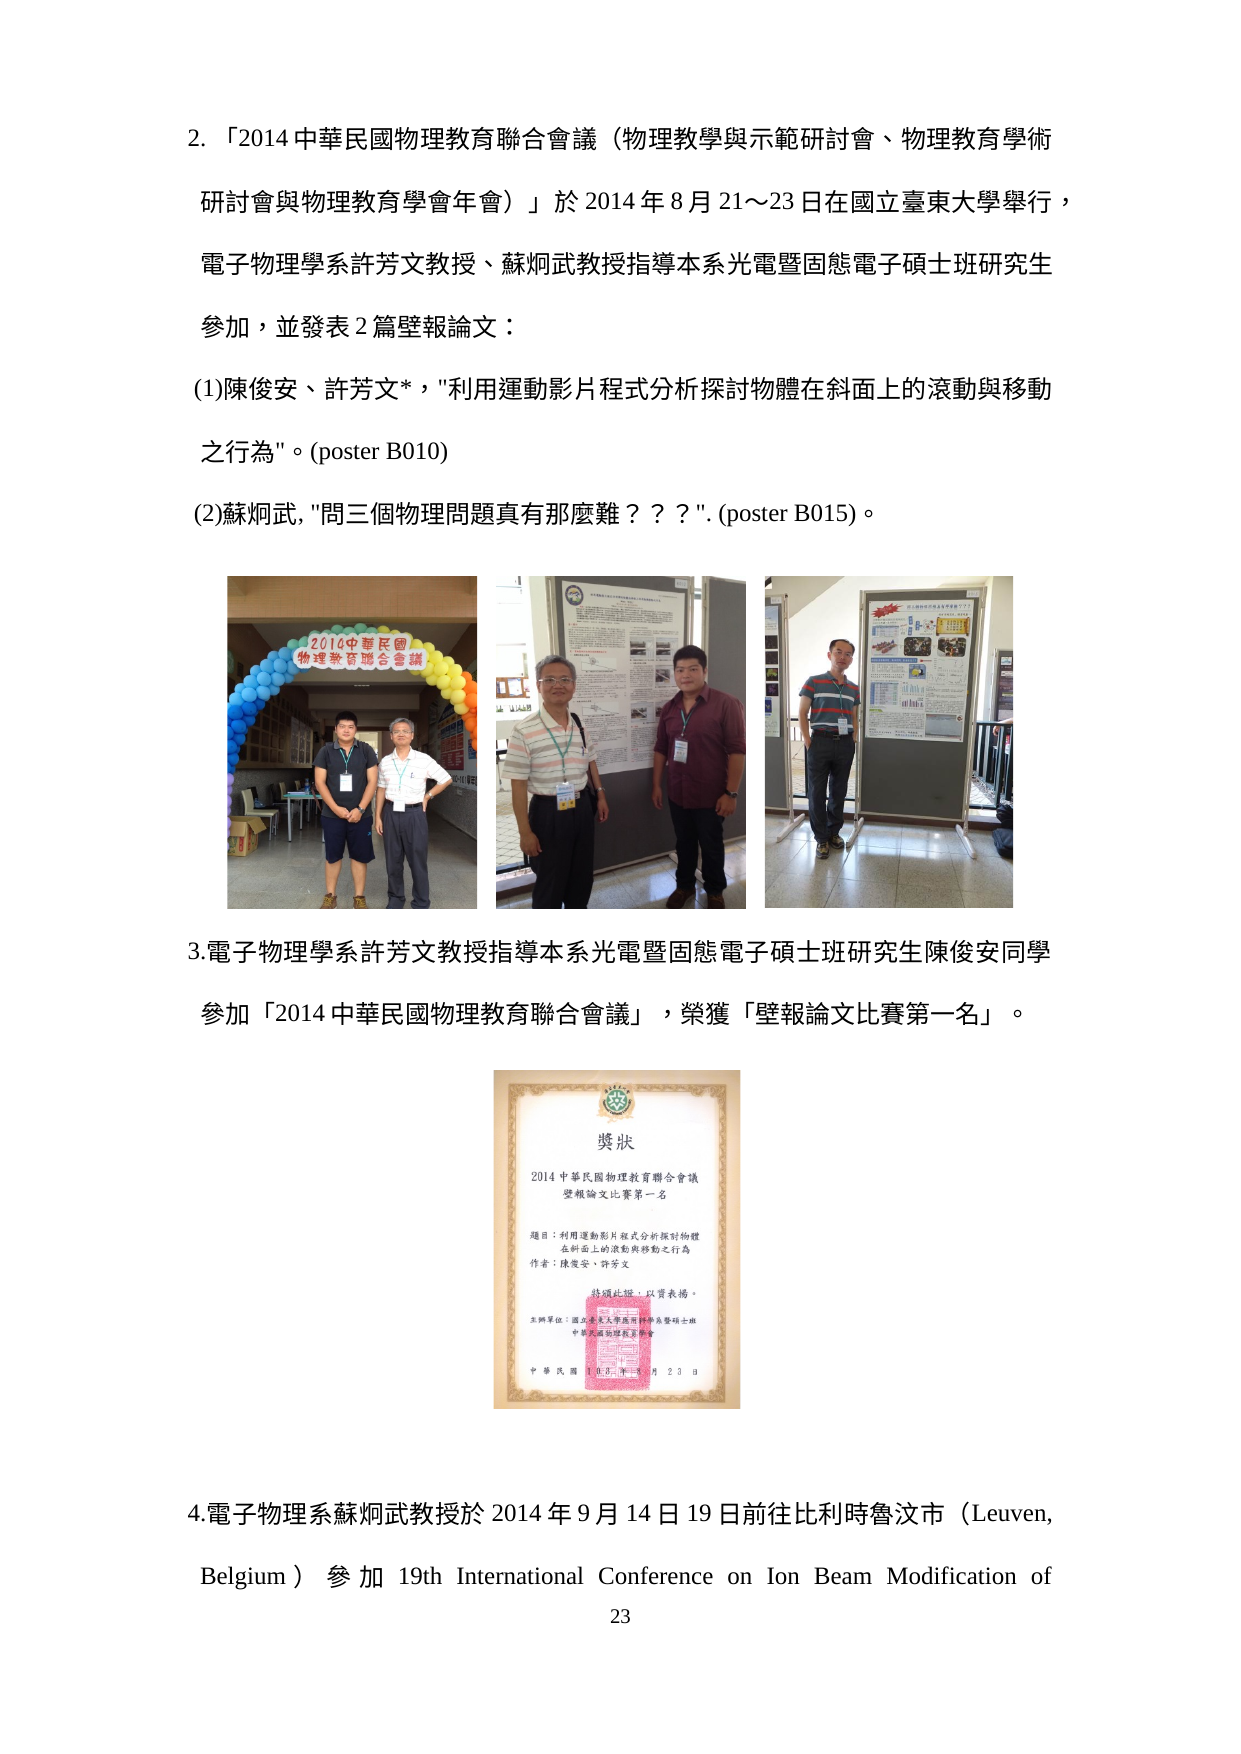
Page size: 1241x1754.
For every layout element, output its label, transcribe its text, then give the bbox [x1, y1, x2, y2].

text 4.電子物理系蘇炯武教授於2014年9月14日19日前往比利時魯汶市（Leuven, Belgium）參加19th International Conference on Ion Beam Modification of [187, 1471, 1053, 1596]
text 2. 「2014中華民國物理教育聯合會議（物理教學與示範研討會、物理教育學術研討會與物理教育學會年會）」於2014年8月21～23日在國立臺東大學舉行，電子物理學系許芳文教授、蘇炯武教授指導本系光電暨固態電子碩士班研究生參加，並發表2篇壁報論文： [187, 96, 1053, 346]
text 3.電子物理學系許芳文教授指導本系光電暨固態電子碩士班研究生陳俊安同學參加「2014中華民國物理教育聯合會議」，榮獲「壁報論文比賽第一名」。 [187, 909, 1053, 1034]
text (2)蘇炯武, "問三個物理問題真有那麼難？？？". (poster B015)。 [187, 471, 1053, 534]
text (1)陳俊安、許芳文*，"利用運動影片程式分析探討物體在斜面上的滾動與移動之行為"。(poster B010) [187, 346, 1053, 471]
